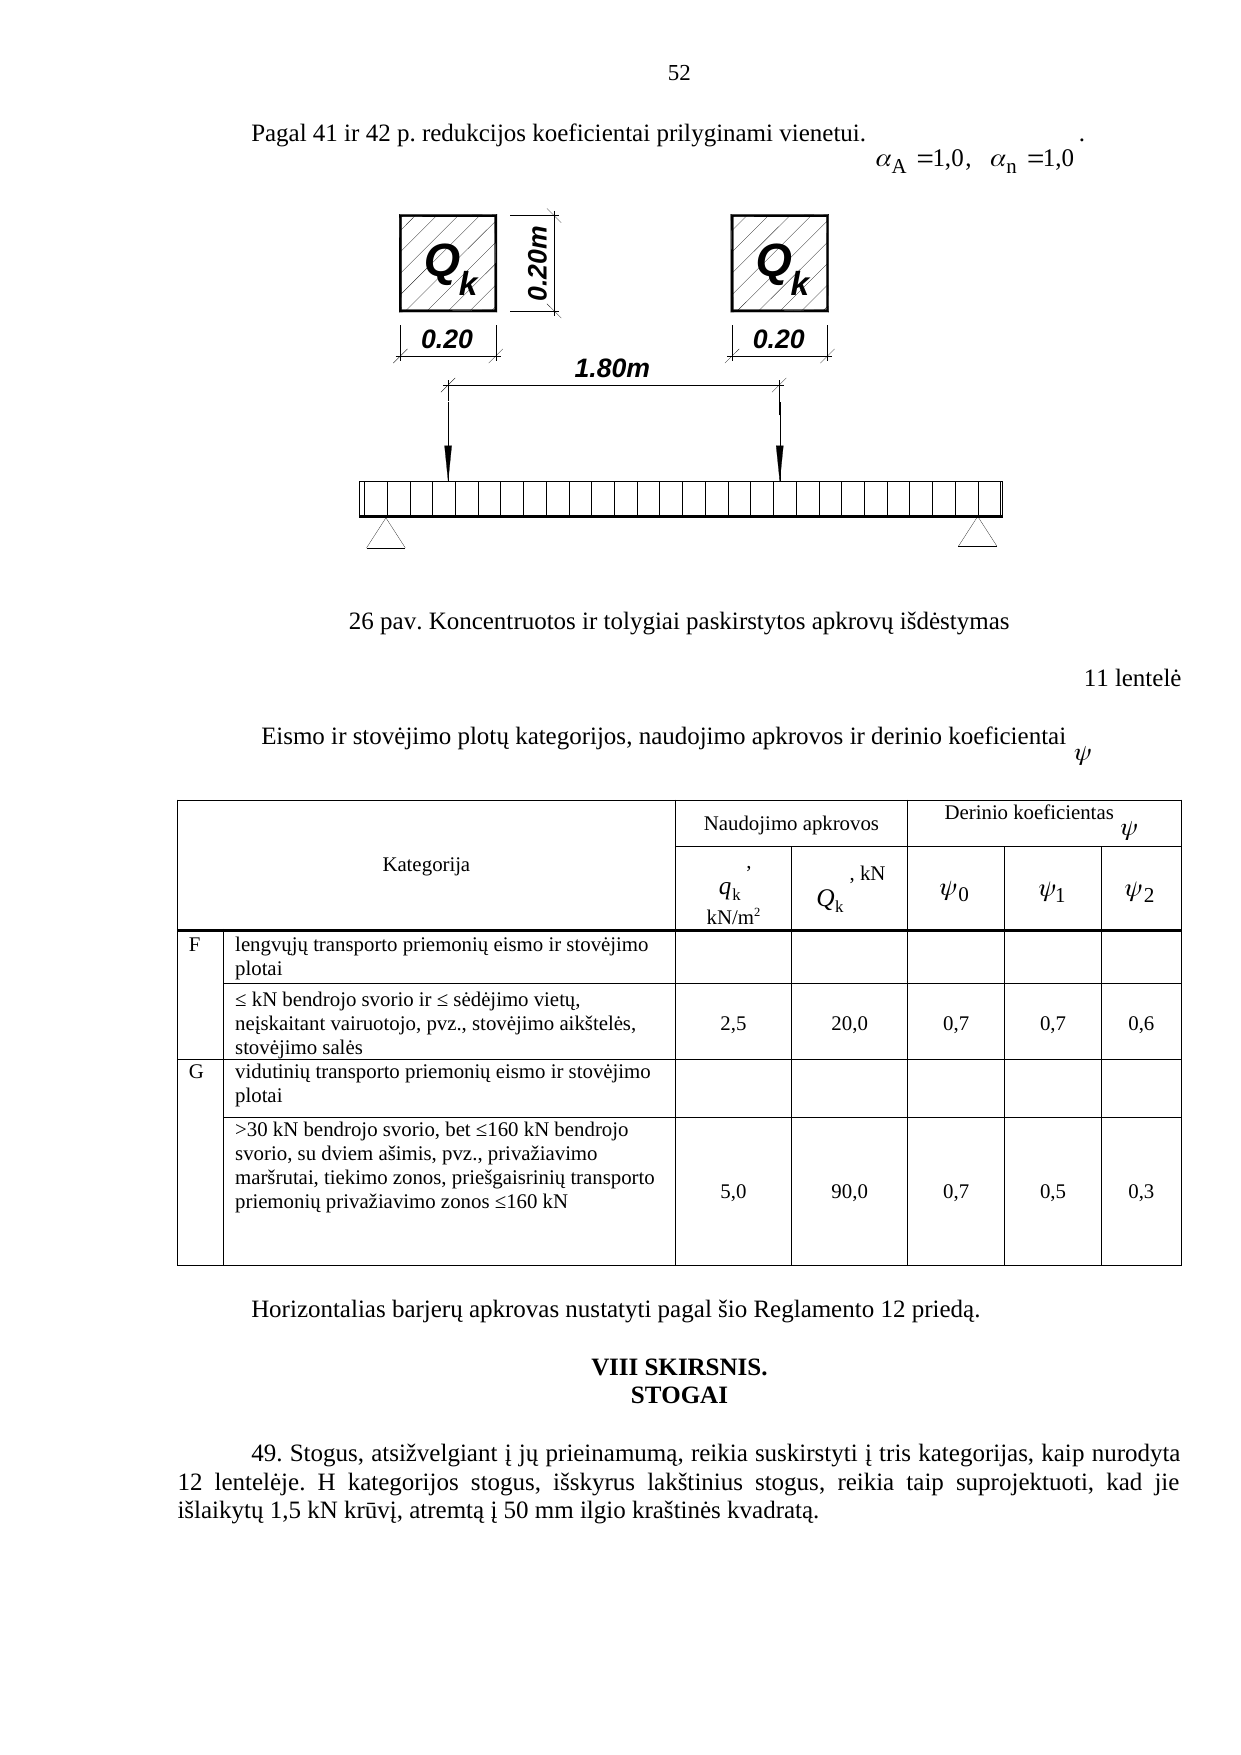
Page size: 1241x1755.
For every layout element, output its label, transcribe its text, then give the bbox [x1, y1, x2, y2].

table_cell [908, 932, 1004, 983]
table_cell 0,6 [1102, 984, 1181, 1059]
table_cell ≤ kN bendrojo svorio ir ≤ sėdėjimo vietų, neįskaitant vairuotojo, pvz., stovėjimo aikštelės, stovėjimo salės [224, 984, 675, 1059]
table_cell [792, 1060, 907, 1116]
table_cell 0,5 [1005, 1118, 1101, 1265]
table_cell vidutinių transporto priemonių eismo ir stovėjimo plotai [224, 1060, 675, 1116]
text STOGAI [177, 1380, 1181, 1409]
table_cell 20,0 [792, 984, 907, 1059]
table_cell [792, 932, 907, 983]
text Pagal 41 ir 42 p. redukcijos koeficientai prilyginami vienetui. . [177, 118, 1181, 177]
table_cell [676, 932, 791, 983]
table_cell [908, 1060, 1004, 1116]
table_cell [1102, 847, 1181, 929]
table_cell [676, 1060, 791, 1116]
table_cell [1102, 932, 1181, 983]
table_cell [1005, 932, 1101, 983]
table_cell 2,5 [676, 984, 791, 1059]
table_cell [1005, 847, 1101, 929]
table_cell [1102, 1060, 1181, 1116]
table_header Naudojimo apkrovos [676, 801, 907, 846]
table_header Kategorija [178, 801, 675, 929]
text Eismo ir stovėjimo plotų kategorijos, naudojimo apkrovos ir derinio koeficientai [177, 721, 1181, 771]
table_cell [1005, 1060, 1101, 1116]
table_cell 5,0 [676, 1118, 791, 1265]
table_cell 0,3 [1102, 1118, 1181, 1265]
text 49. Stogus, atsižvelgiant į jų prieinamumą, reikia suskirstyti į tris kategorijas, kaip nurodyta 12 lentelėje. H kategorijos stogus, išskyrus lakštinius stogus, reikia taip suprojektuoti, kad jie išlaikytų 1,5 kN krūvį, atremtą į 50 mm ilgio kraštinės kvadratą. [177, 1438, 1181, 1524]
table_cell , kN/m2 [676, 847, 791, 929]
table_cell lengvųjų transporto priemonių eismo ir stovėjimo plotai [224, 932, 675, 983]
table_cell 90,0 [792, 1118, 907, 1265]
table_cell G [178, 1060, 223, 1265]
table_cell 0,7 [908, 1118, 1004, 1265]
table_cell 0,7 [1005, 984, 1101, 1059]
table_cell [908, 847, 1004, 929]
text Horizontalias barjerų apkrovas nustatyti pagal šio Reglamento 12 priedą. [177, 1294, 1181, 1323]
text VIII SKIRSNIS. [177, 1352, 1181, 1380]
table_cell , kN [792, 847, 907, 929]
text 11 lentelė [177, 663, 1181, 692]
table_header Derinio koeficientas [908, 801, 1181, 846]
text 26 pav. Koncentruotos ir tolygiai paskirstytos apkrovų išdėstymas [177, 606, 1181, 634]
table_cell 0,7 [908, 984, 1004, 1059]
table_cell >30 kN bendrojo svorio, bet ≤160 kN bendrojo svorio, su dviem ašimis, pvz., privažiavimo maršrutai, tiekimo zonos, priešgaisrinių transporto priemonių privažiavimo zonos ≤160 kN [224, 1118, 675, 1265]
table_cell F [178, 932, 223, 1059]
